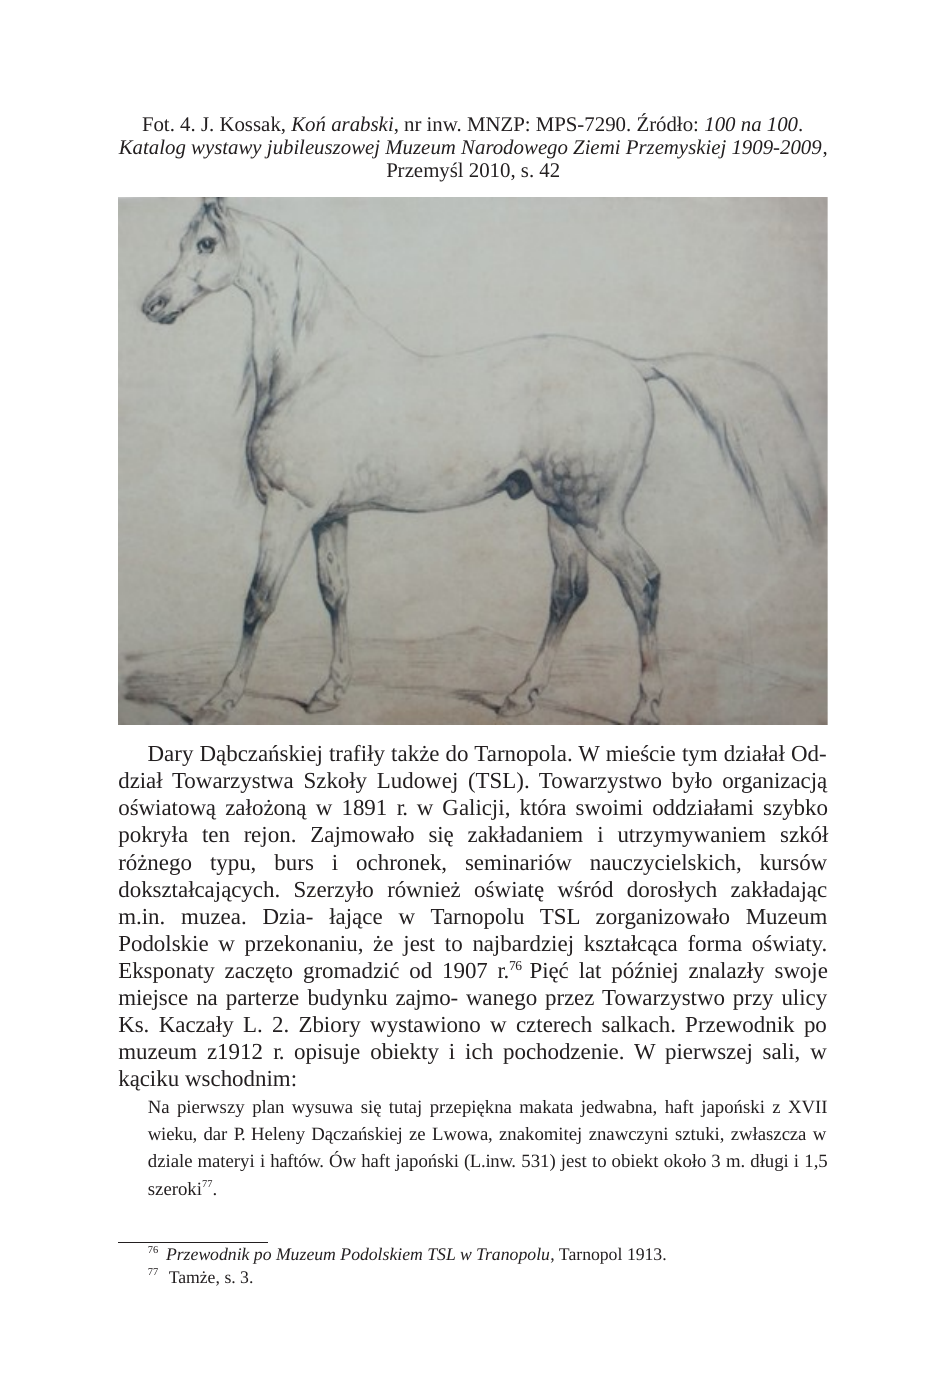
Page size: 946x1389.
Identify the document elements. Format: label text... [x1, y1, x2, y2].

text 77 Tamże, s. 3. [148, 1266, 839, 1287]
text Fot. 4. J. Kossak, Koń arabski, nr inw. MNZP: MPS-7290. Źródło: 100 na 100. [142, 112, 839, 136]
text Dary Dąbczańskiej trafiły także do Tarnopola. W mieście tym działał Od- dział Towarzystwa Szkoły Ludowej (TSL). Towarzystwo było organizacją oświatową założoną w 1891 r. w Galicji, która swoimi oddziałami szybko pokryła ten rejon. Zajmowało się zakładaniem i utrzymywaniem szkół różnego typu, burs i ochronek, seminariów nauczycielskich, kursów dokształcających. Szerzyło również oświatę wśród dorosłych zakładając m.in. muzea. Dzia- łające w Tarnopolu TSL zorganizowało Muzeum Podolskie w przekonaniu, że jest to najbardziej kształcąca forma oświaty. Eksponaty zaczęto gromadzić od 1907 r.76 Pięć lat później znalazły swoje miejsce na parterze budynku zajmo- wanego przez Towarzystwo przy ulicy Ks. Kaczały L. 2. Zbiory wystawiono w czterech salkach. Przewodnik po muzeum z1912 r. opisuje obiekty i ich pochodzenie. W pierwszej sali, w kąciku wschodnim: [118, 725, 828, 1092]
picture [118, 197, 828, 725]
text 76 Przewodnik po Muzeum Podolskiem TSL w Tranopolu, Tarnopol 1913. [148, 1238, 839, 1264]
text Katalog wystawy jubileuszowej Muzeum Narodowego Ziemi Przemyskiej 1909-2009, Przemyśl 2010, s. 42 [118, 136, 828, 182]
text Na pierwszy plan wysuwa się tutaj przepiękna makata jedwabna, haft japoński z XVII wieku, dar P. Heleny Dączańskiej ze Lwowa, znakomitej znawczyni sztuki, zwłaszcza w dziale materyi i haftów. Ów haft japoński (L.inw. 531) jest to obiekt około 3 m. długi i 1,5 szeroki77. [148, 1096, 828, 1199]
